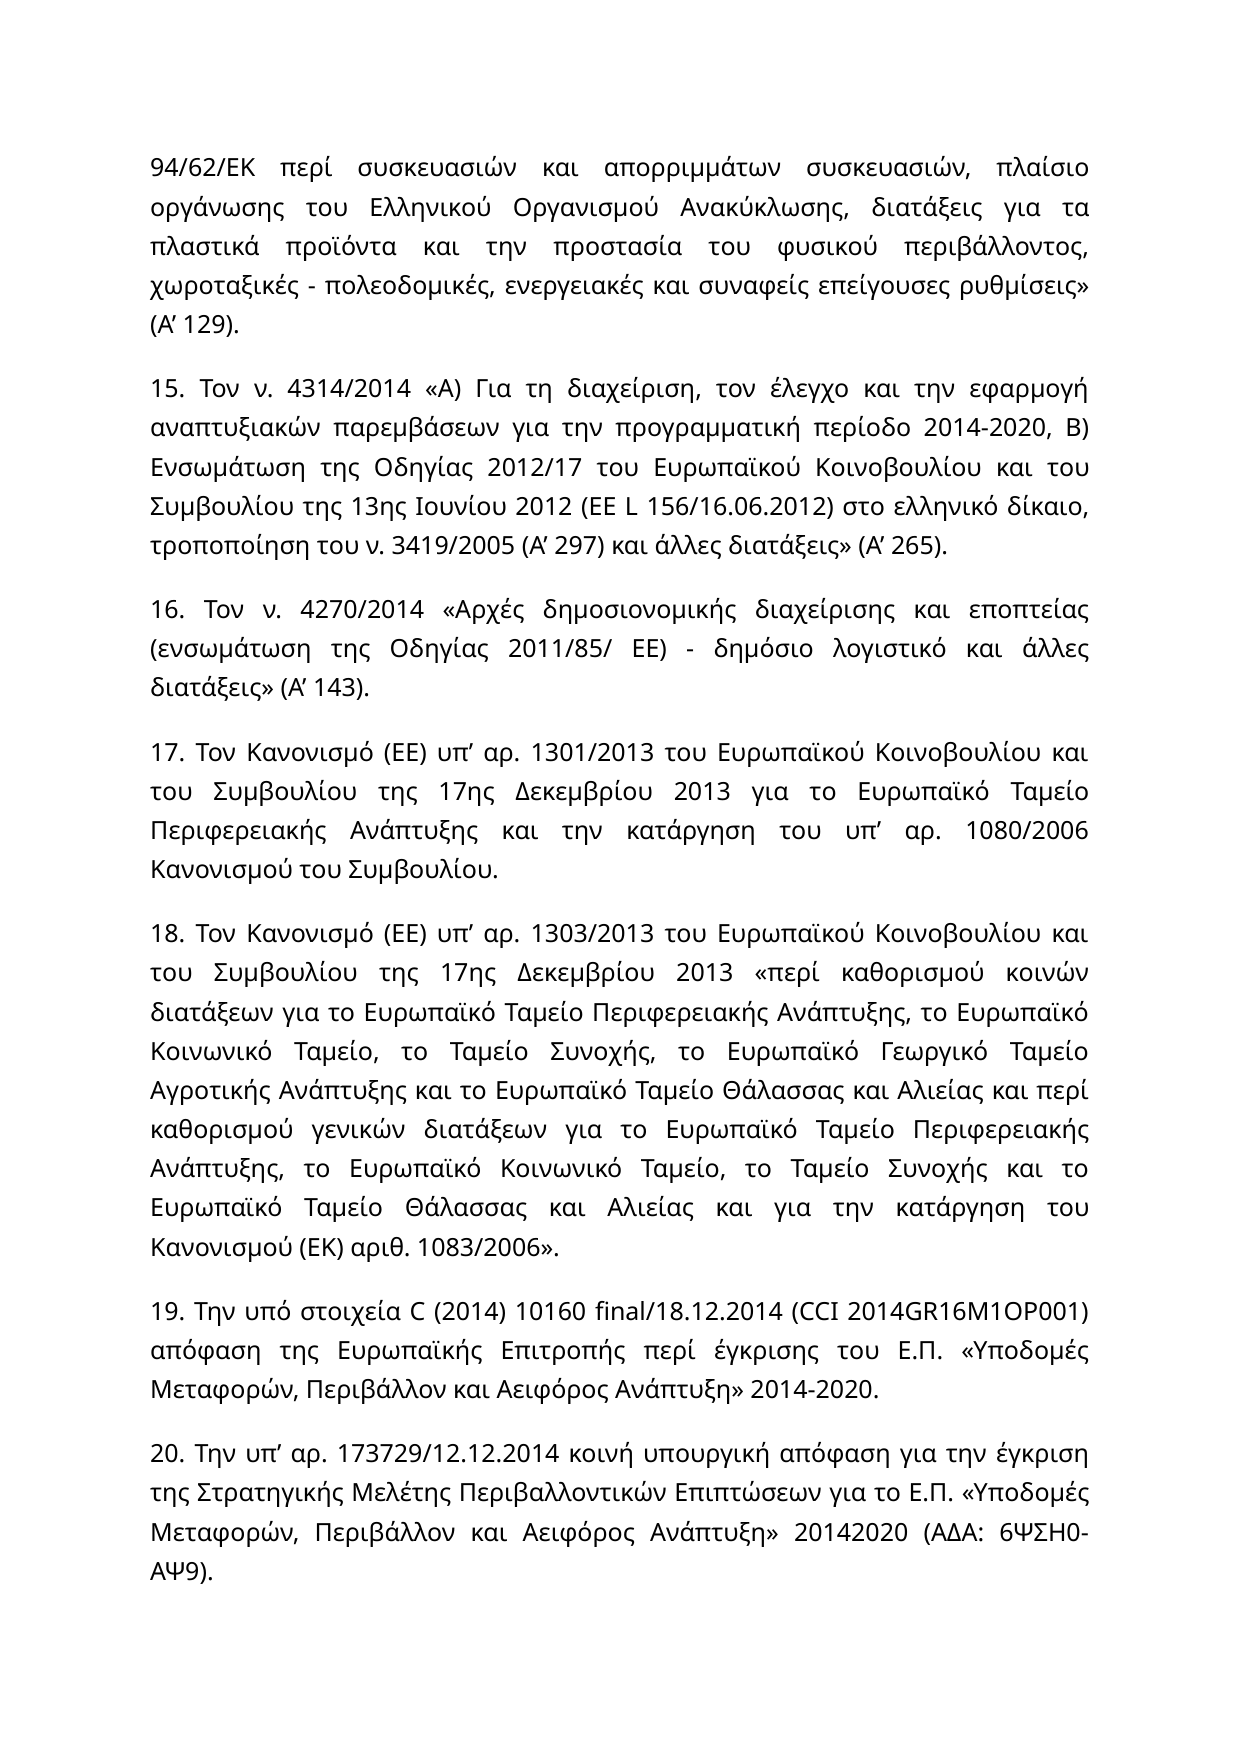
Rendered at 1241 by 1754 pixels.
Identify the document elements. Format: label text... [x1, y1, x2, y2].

text 94/62/ΕΚ περί συσκευασιών και απορριμμάτων συσκευασιών, πλαίσιο οργάνωσης του Ελληνικού Οργανισμού Ανακύκλωσης, διατάξεις για τα πλαστικά προϊόντα και την προστασία του φυσικού περιβάλλοντος, χωροταξικές - πολεοδομικές, ενεργειακές και συναφείς επείγουσες ρυθμίσεις» (Α’ 129). [150, 150, 1090, 341]
text 17. Τον Κανονισμό (ΕΕ) υπ’ αρ. 1301/2013 του Ευρωπαϊκού Κοινοβουλίου και του Συμβουλίου της 17ης Δεκεμβρίου 2013 για το Ευρωπαϊκό Ταμείο Περιφερειακής Ανάπτυξης και την κατάργηση του υπ’ αρ. 1080/2006 Κανονισμού του Συμβουλίου. [150, 734, 1090, 886]
text 20. Την υπ’ αρ. 173729/12.12.2014 κοινή υπουργική απόφαση για την έγκριση της Στρατηγικής Μελέτης Περιβαλλοντικών Επιπτώσεων για το Ε.Π. «Υποδομές Μεταφορών, Περιβάλλον και Αειφόρος Ανάπτυξη» 20142020 (ΑΔΑ: 6ΨΣΗ0-ΑΨ9). [150, 1436, 1090, 1587]
text 15. Τον ν. 4314/2014 «Α) Για τη διαχείριση, τον έλεγχο και την εφαρμογή αναπτυξιακών παρεμβάσεων για την προγραμματική περίοδο 2014-2020, Β) Ενσωμάτωση της Οδηγίας 2012/17 του Ευρωπαϊκού Κοινοβουλίου και του Συμβουλίου της 13ης Ιουνίου 2012 (ΕΕ L 156/16.06.2012) στο ελληνικό δίκαιο, τροποποίηση του ν. 3419/2005 (Α’ 297) και άλλες διατάξεις» (Α’ 265). [150, 371, 1090, 562]
text 18. Τον Κανονισμό (ΕΕ) υπ’ αρ. 1303/2013 του Ευρωπαϊκού Κοινοβουλίου και του Συμβουλίου της 17ης Δεκεμβρίου 2013 «περί καθορισμού κοινών διατάξεων για το Ευρωπαϊκό Ταμείο Περιφερειακής Ανάπτυξης, το Ευρωπαϊκό Κοινωνικό Ταμείο, το Ταμείο Συνοχής, το Ευρωπαϊκό Γεωργικό Ταμείο Αγροτικής Ανάπτυξης και το Ευρωπαϊκό Ταμείο Θάλασσας και Αλιείας και περί καθορισμού γενικών διατάξεων για το Ευρωπαϊκό Ταμείο Περιφερειακής Ανάπτυξης, το Ευρωπαϊκό Κοινωνικό Ταμείο, το Ταμείο Συνοχής και το Ευρωπαϊκό Ταμείο Θάλασσας και Αλιείας και για την κατάργηση του Κανονισμού (ΕΚ) αριθ. 1083/2006». [150, 916, 1090, 1263]
text 19. Την υπό στοιχεία C (2014) 10160 final/18.12.2014 (CCI 2014GR16M1OP001) απόφαση της Ευρωπαϊκής Επιτροπής περί έγκρισης του Ε.Π. «Υποδομές Μεταφορών, Περιβάλλον και Αειφόρος Ανάπτυξη» 2014-2020. [150, 1293, 1090, 1406]
text 16. Τον ν. 4270/2014 «Αρχές δημοσιονομικής διαχείρισης και εποπτείας (ενσωμάτωση της Οδηγίας 2011/85/ ΕΕ) - δημόσιο λογιστικό και άλλες διατάξεις» (Α’ 143). [150, 592, 1090, 704]
